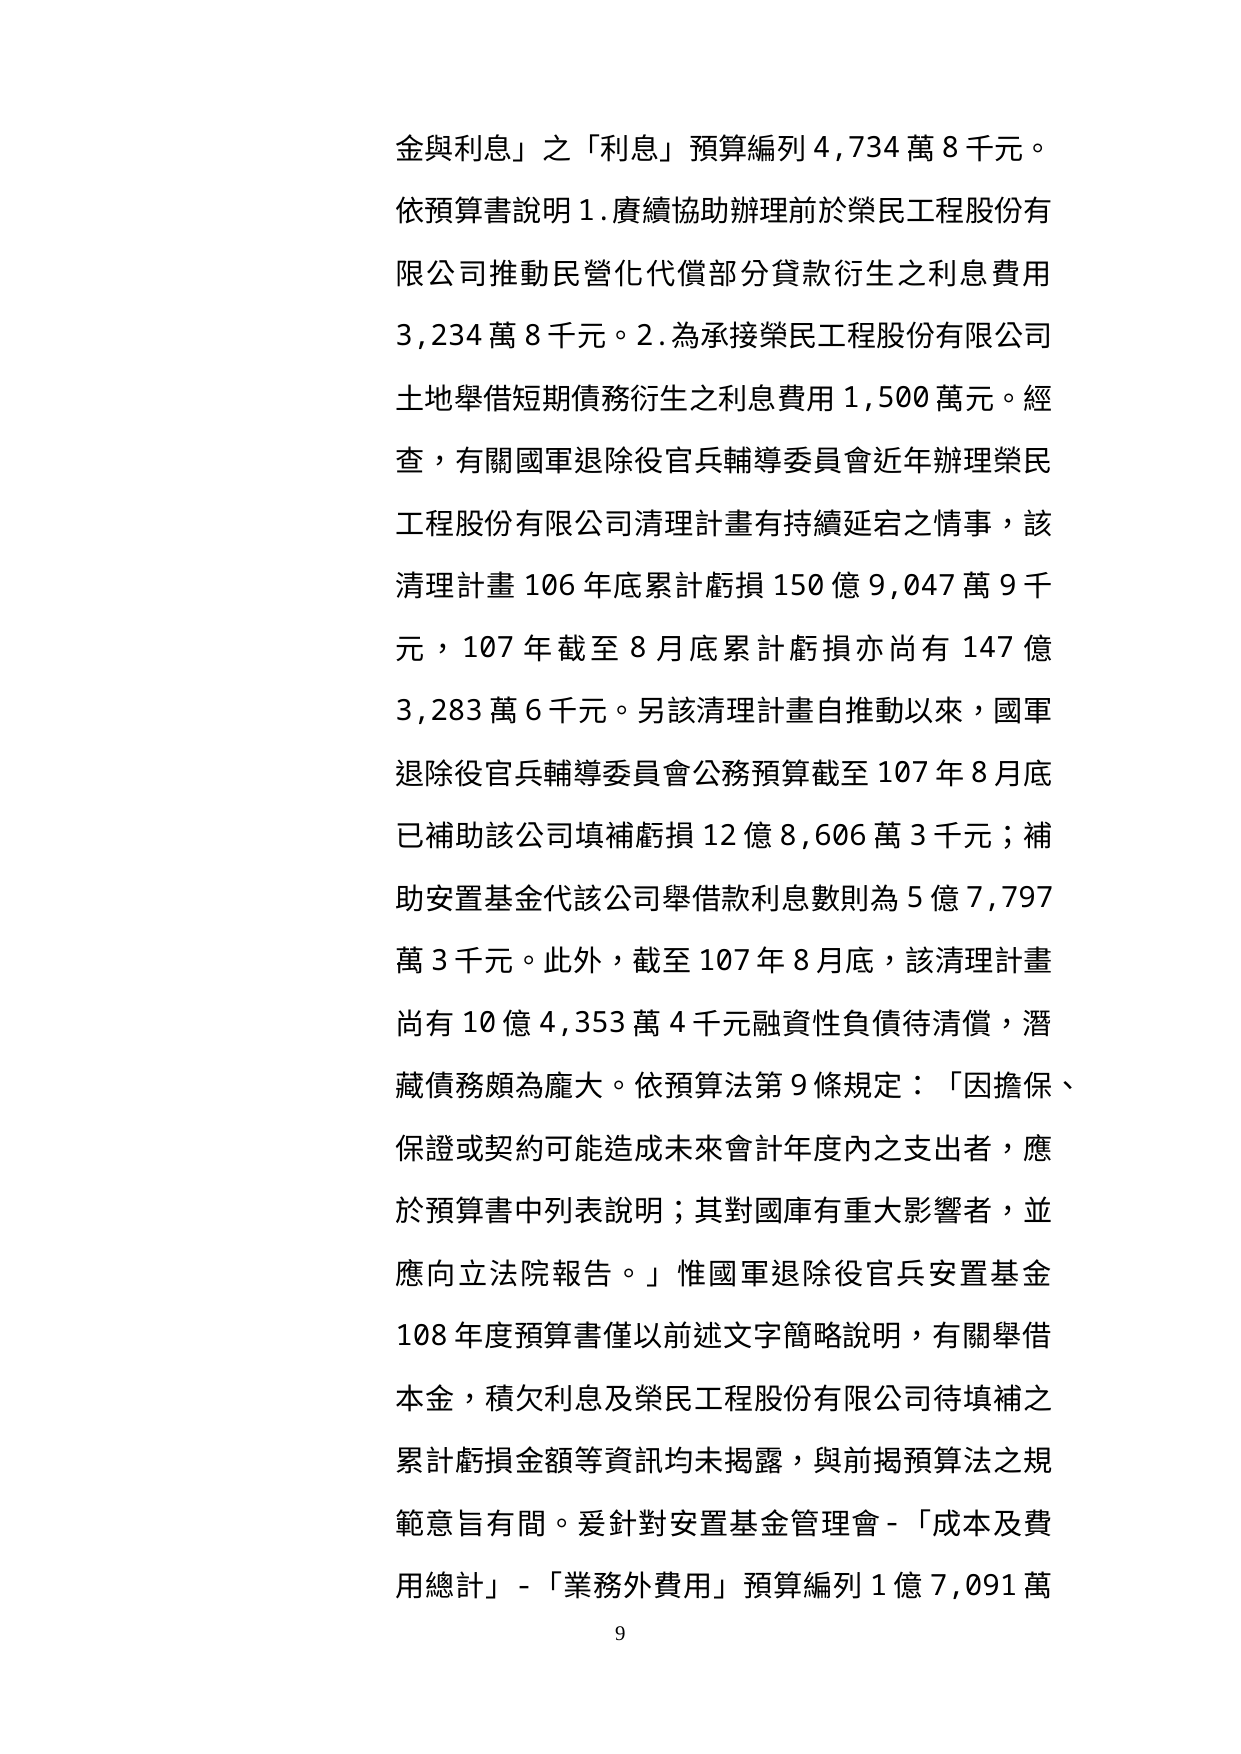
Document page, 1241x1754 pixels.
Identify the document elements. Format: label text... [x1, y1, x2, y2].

text 7.國軍退除役官兵安置基金-安置基金管理會-「業務外費用」-「財務費用」項下「利息費用」中「租金與利息」之「利息」預算編列4,734萬8千元。依預算書說明1.賡續協助辦理前於榮民工程股份有限公司推動民營化代償部分貸款衍生之利息費用3,234萬8千元。2.為承接榮民工程股份有限公司土地舉借短期債務衍生之利息費用1,500萬元。經查，有關國軍退除役官兵輔導委員會近年辦理榮民工程股份有限公司清理計畫有持續延宕之情事，該清理計畫106年底累計虧損150億9,047萬9千元，107年截至8月底累計虧損亦尚有147億3,283萬6千元。另該清理計畫自推動以來，國軍退除役官兵輔導委員會公務預算截至107年8月底已補助該公司填補虧損12億8,606萬3千元；補助安置基金代該公司舉借款利息數則為5億7,797萬3千元。此外，截至107年8月底，該清理計畫尚有10億4,353萬4千元融資性負債待清償，潛藏債務頗為龐大。依預算法第9條規定：「因擔保、保證或契約可能造成未來會計年度內之支出者，應於預算書中列表說明；其對國庫有重大影響者，並應向立法院報告。」惟國軍退除役官兵安置基金108年度預算書僅以前述文字簡略說明，有關舉借本金，積欠利息及榮民工程股份有限公司待填補之累計虧損金額等資訊均未揭露，與前揭預算法之規範意旨有間。爰針對安置基金管理會-「成本及費用總計」-「業務外費用」預算編列1億7,091萬9千元中，凍結100萬元，俟國軍退除役官兵輔導委員會向立法院外交及國防委員會提出書面報告後，始得動支。 [366, 105, 1053, 1605]
